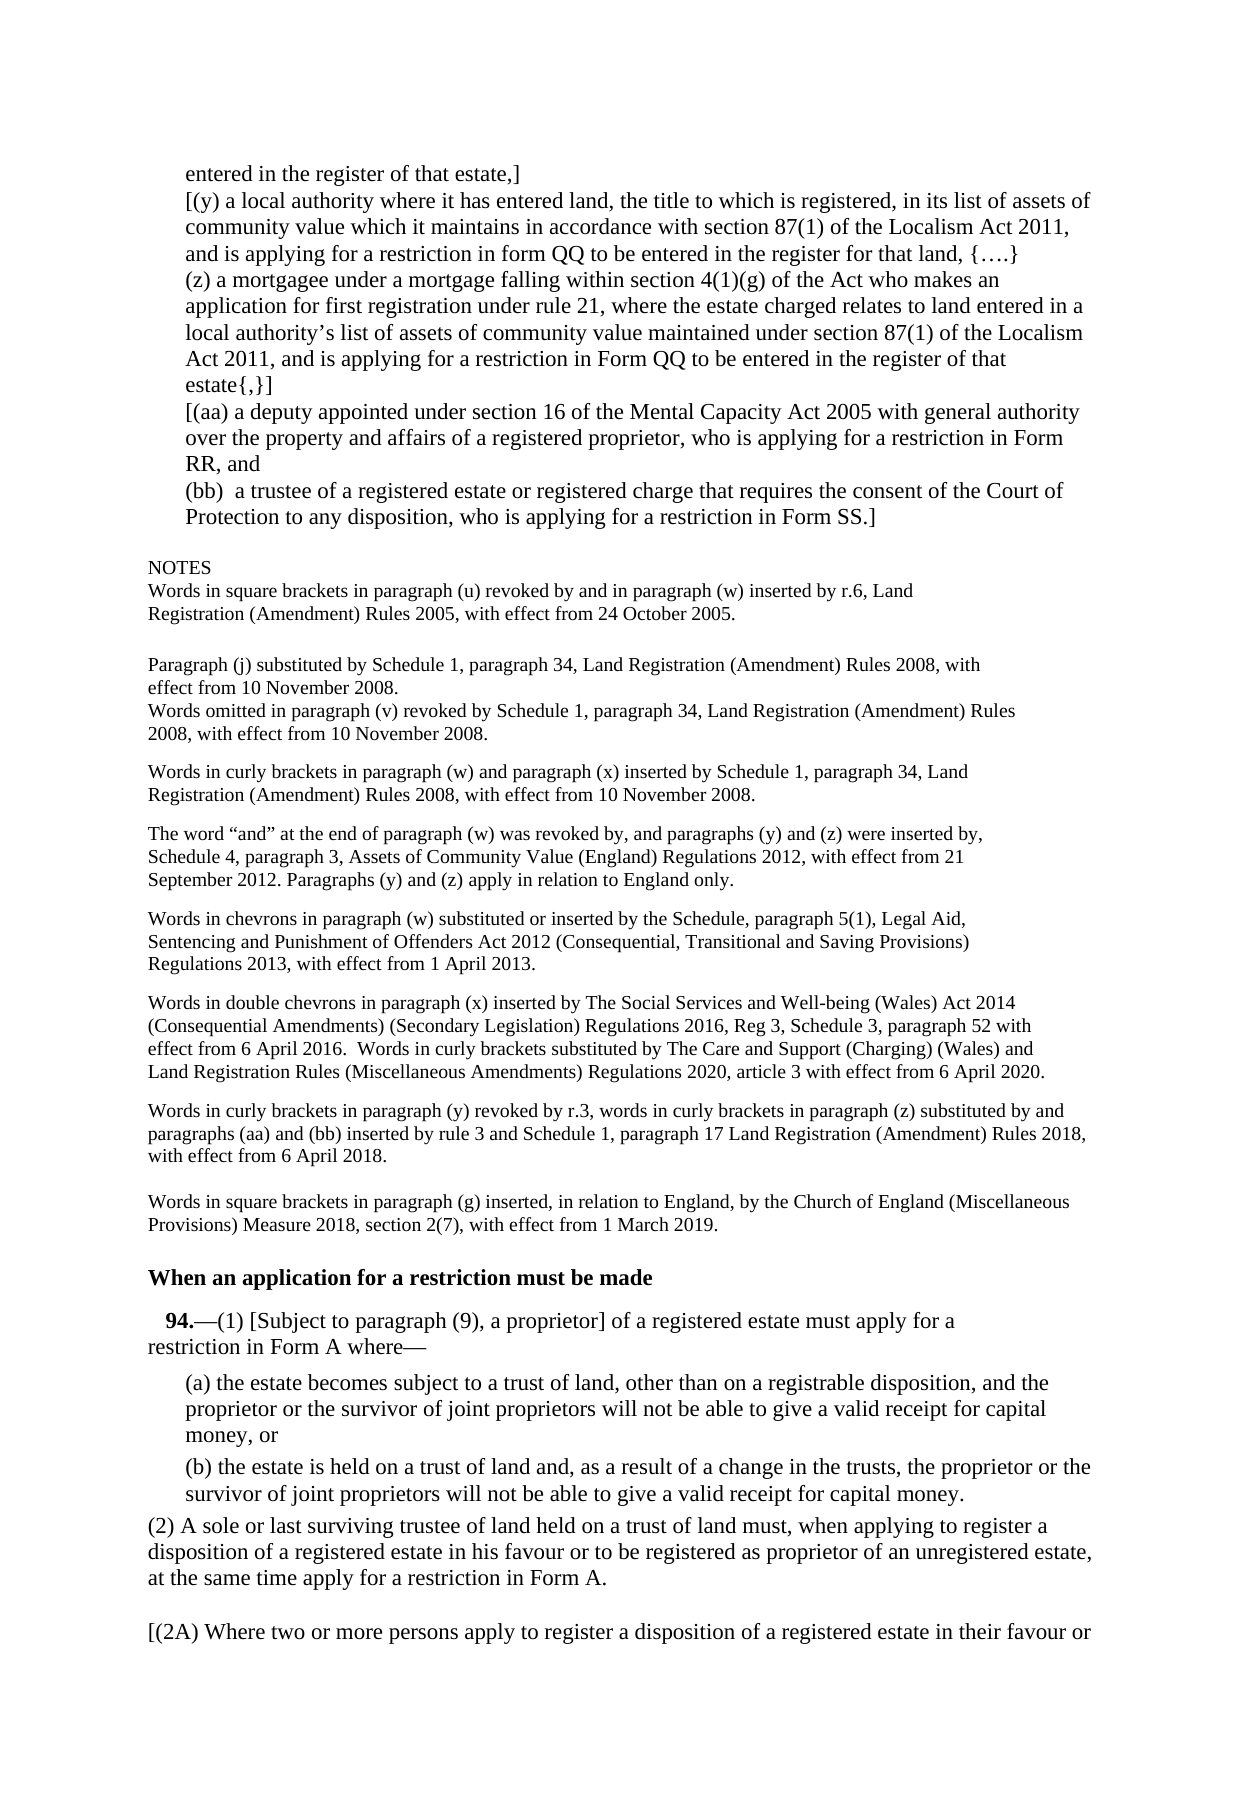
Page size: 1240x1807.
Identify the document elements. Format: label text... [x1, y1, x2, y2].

text Words in curly brackets in paragraph (y) revoked by r.3, words in curly brackets in paragraph (z) substituted by and paragraphs (aa) and (bb) inserted by rule 3 and Schedule 1, paragraph 17 Land Registration (Amendment) Rules 2018, with effect from 6 April 2018. [148, 1099, 1099, 1167]
text 94.—(1) [Subject to paragraph (9), a proprietor] of a registered estate must apply for a restriction in Form A where— [148, 1307, 1043, 1359]
text Words in curly brackets in paragraph (w) and paragraph (x) inserted by Schedule 1, paragraph 34, Land Registration (Amendment) Rules 2008, with effect from 10 November 2008. [148, 760, 1053, 806]
text Words in square brackets in paragraph (g) inserted, in relation to England, by the Church of England (Miscellaneous Provisions) Measure 2018, section 2(7), with effect from 1 March 2019. [148, 1190, 1099, 1236]
text Words omitted in paragraph (v) revoked by Schedule 1, paragraph 34, Land Registration (Amendment) Rules 2008, with effect from 10 November 2008. [148, 699, 1053, 744]
text (a) the estate becomes subject to a trust of land, other than on a registrable disposition, and the proprietor or the survivor of joint proprietors will not be able to give a valid receipt for capital money, or [185, 1369, 1099, 1448]
text Words in chevrons in paragraph (w) substituted or inserted by the Schedule, paragraph 5(1), Legal Aid, Sentencing and Punishment of Offenders Act 2012 (Consequential, Transitional and Saving Provisions) Regulations 2013, with effect from 1 April 2013. [148, 907, 1053, 975]
text (z) a mortgagee under a mortgage falling within section 4(1)(g) of the Act who makes an application for first registration under rule 21, where the estate charged relates to land entered in a local authority’s list of assets of community value maintained under section 87(1) of the Localism Act 2011, and is applying for a restriction in Form QQ to be entered in the register of that estate{,}] [185, 266, 1099, 398]
text (2) A sole or last surviving trustee of land held on a trust of land must, when applying to register a disposition of a registered estate in his favour or to be registered as proprietor of an unregistered estate, at the same time apply for a restriction in Form A. [148, 1512, 1099, 1591]
text [(2A) Where two or more persons apply to register a disposition of a registered estate in their favour or [148, 1617, 1099, 1644]
text (b) the estate is held on a trust of land and, as a result of a change in the trusts, the proprietor or the survivor of joint proprietors will not be able to give a valid receipt for capital money. [185, 1453, 1099, 1506]
text Words in double chevrons in paragraph (x) inserted by The Social Services and Well-being (Wales) Act 2014 (Consequential Amendments) (Secondary Legislation) Regulations 2016, Reg 3, Schedule 3, paragraph 52 with effect from 6 April 2016. Words in curly brackets substituted by The Care and Support (Charging) (Wales) and Land Registration Rules (Miscellaneous Amendments) Regulations 2020, article 3 with effect from 6 April 2020. [148, 991, 1053, 1083]
subtitle NOTES [148, 556, 1099, 579]
text Paragraph (j) substituted by Schedule 1, paragraph 34, Land Registration (Amendment) Rules 2008, with effect from 10 November 2008. [148, 653, 1005, 699]
text Words in square brackets in paragraph (u) revoked by and in paragraph (w) inserted by r.6, Land Registration (Amendment) Rules 2005, with effect from 24 October 2005. [148, 579, 1005, 624]
text [(y) a local authority where it has entered land, the title to which is registered, in its list of assets of community value which it maintains in accordance with section 87(1) of the Localism Act 2011, and is applying for a restriction in form QQ to be entered in the register for that land, {….} [185, 187, 1099, 266]
text [(aa) a deputy appointed under section 16 of the Mental Capacity Act 2005 with general authority over the property and affairs of a registered proprietor, who is applying for a restriction in Form RR, and [185, 398, 1099, 477]
text entered in the register of that estate,] [185, 161, 1099, 187]
subtitle When an application for a restriction must be made [148, 1264, 1099, 1291]
text (bb) a trustee of a registered estate or registered charge that requires the consent of the Court of Protection to any disposition, who is applying for a restriction in Form SS.] [185, 477, 1099, 529]
text The word “and” at the end of paragraph (w) was revoked by, and paragraphs (y) and (z) were inserted by, Schedule 4, paragraph 3, Assets of Community Value (England) Regulations 2012, with effect from 21 September 2012. Paragraphs (y) and (z) apply in relation to England only. [148, 822, 1053, 891]
